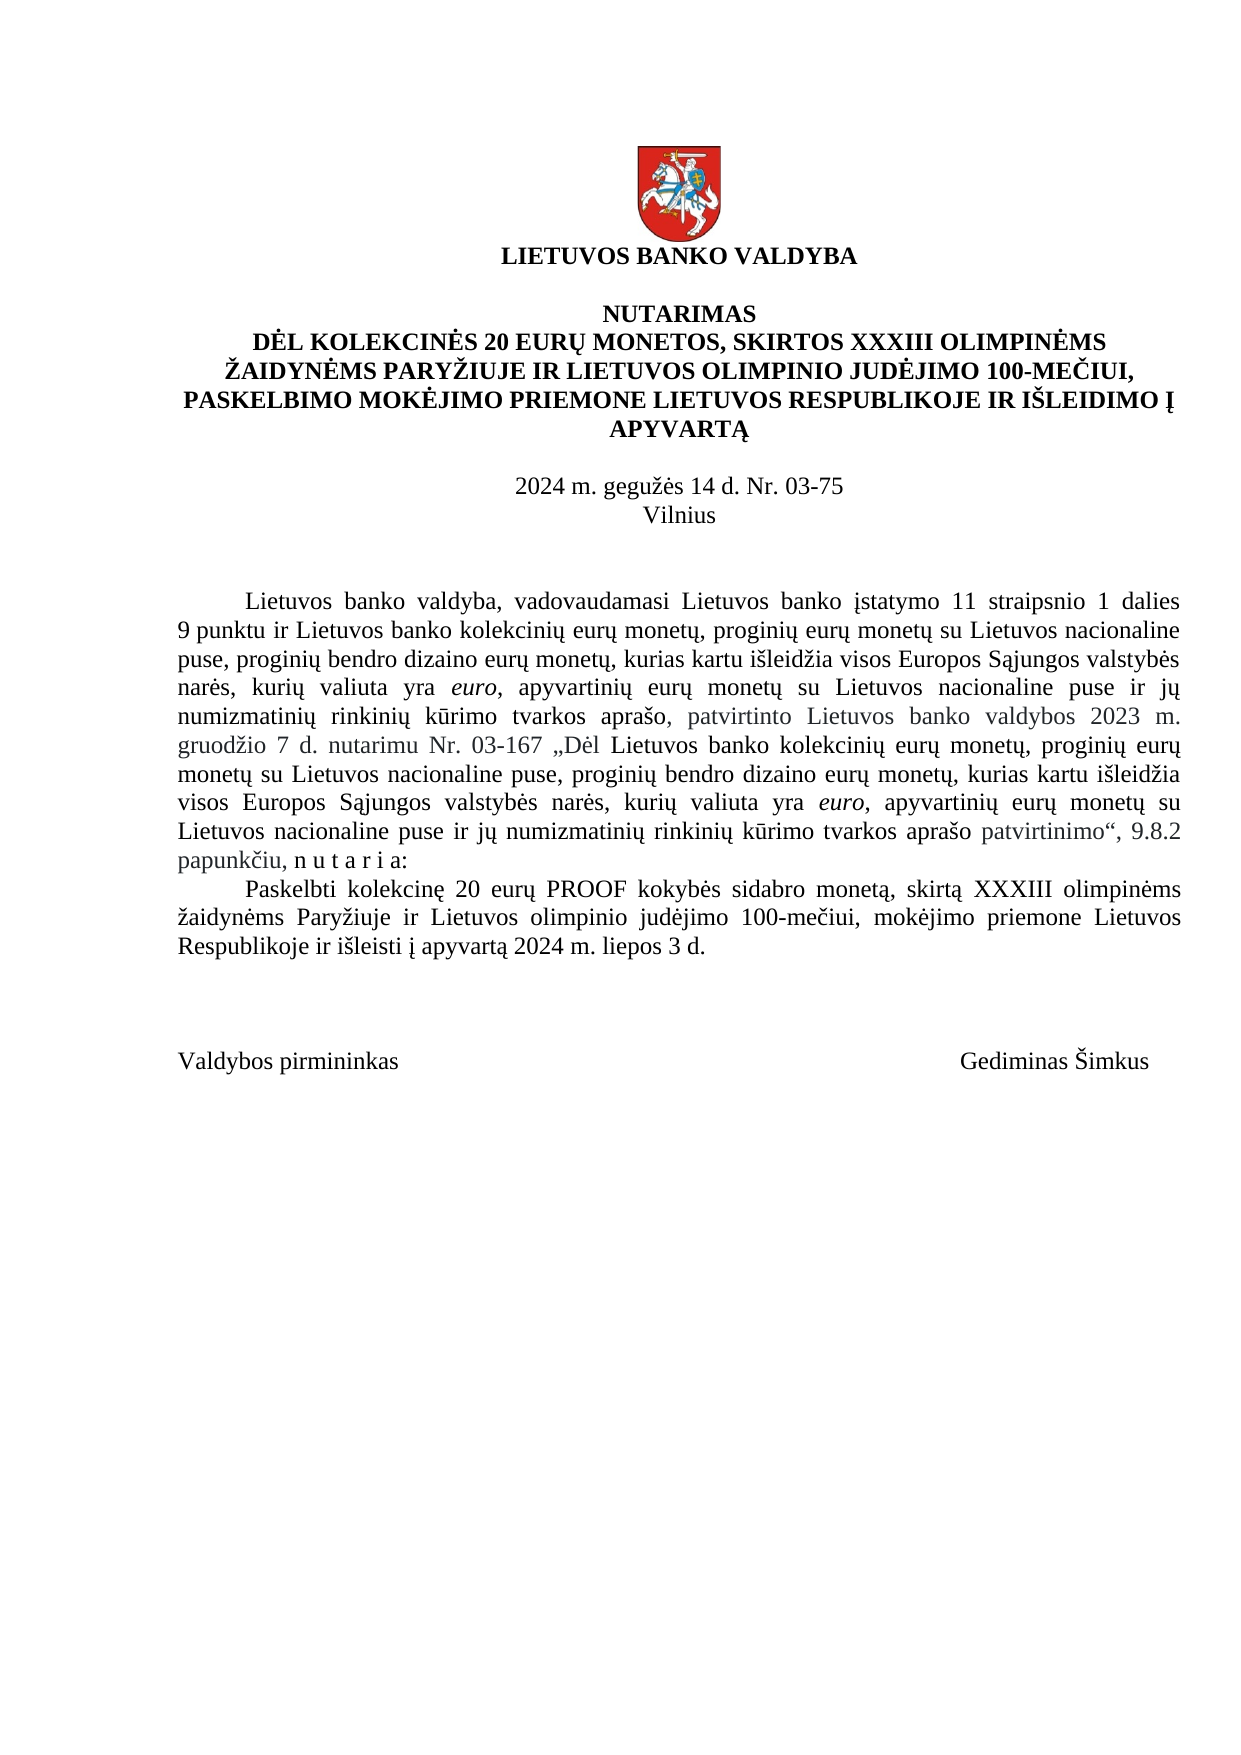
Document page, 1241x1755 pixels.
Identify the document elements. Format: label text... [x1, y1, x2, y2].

text 2024 m. gegužės 14 d. Nr. 03-75 [177, 471, 1181, 500]
text LIETUVOS BANKO VALDYBA [177, 241, 1181, 270]
text NUTARIMAS [177, 299, 1181, 327]
subtitle Valdybos pirmininkas Gediminas Šimkus [177, 1046, 1181, 1075]
text Lietuvos banko valdyba, vadovaudamasi Lietuvos banko įstatymo 11 straipsnio 1 dalies 9 punktu ir Lietuvos banko kolekcinių eurų monetų, proginių eurų monetų su Lietuvos nacionaline puse, proginių bendro dizaino eurų monetų, kurias kartu išleidžia visos Europos Sąjungos valstybės narės, kurių valiuta yra euro, apyvartinių eurų monetų su Lietuvos nacionaline puse ir jų numizmatinių rinkinių kūrimo tvarkos aprašo, patvirtinto Lietuvos banko valdybos 2023 m. gruodžio 7 d. nutarimu Nr. 03-167 „Dėl Lietuvos banko kolekcinių eurų monetų, proginių eurų monetų su Lietuvos nacionaline puse, proginių bendro dizaino eurų monetų, kurias kartu išleidžia visos Europos Sąjungos valstybės narės, kurių valiuta yra euro, apyvartinių eurų monetų su Lietuvos nacionaline puse ir jų numizmatinių rinkinių kūrimo tvarkos aprašo patvirtinimo“, 9.8.2 papunkčiu, n u t a r i a: [177, 586, 1181, 874]
text Vilnius [177, 500, 1181, 529]
text DĖL KOLEKCINĖS 20 EURŲ monetOS, SKIRTOS XXXIII OLIMPINĖMS ŽAIDYNĖMS PARYŽIUJE IR LIETUVOS OLIMPINIO JUDĖJIMO 100-MEČIUI, PASKELBIMO MOKĖJIMO PRIEMONE LIETUVOS RESPUBLIKOJE IR IŠLEIDIMO Į APYVARTĄ [177, 327, 1181, 442]
text Paskelbti kolekcinę 20 eurų PROOF kokybės sidabro monetą, skirtą XXXIII olimpinėms žaidynėms Paryžiuje ir Lietuvos olimpinio judėjimo 100-mečiui, mokėjimo priemone Lietuvos Respublikoje ir išleisti į apyvartą 2024 m. liepos 3 d. [177, 874, 1181, 960]
